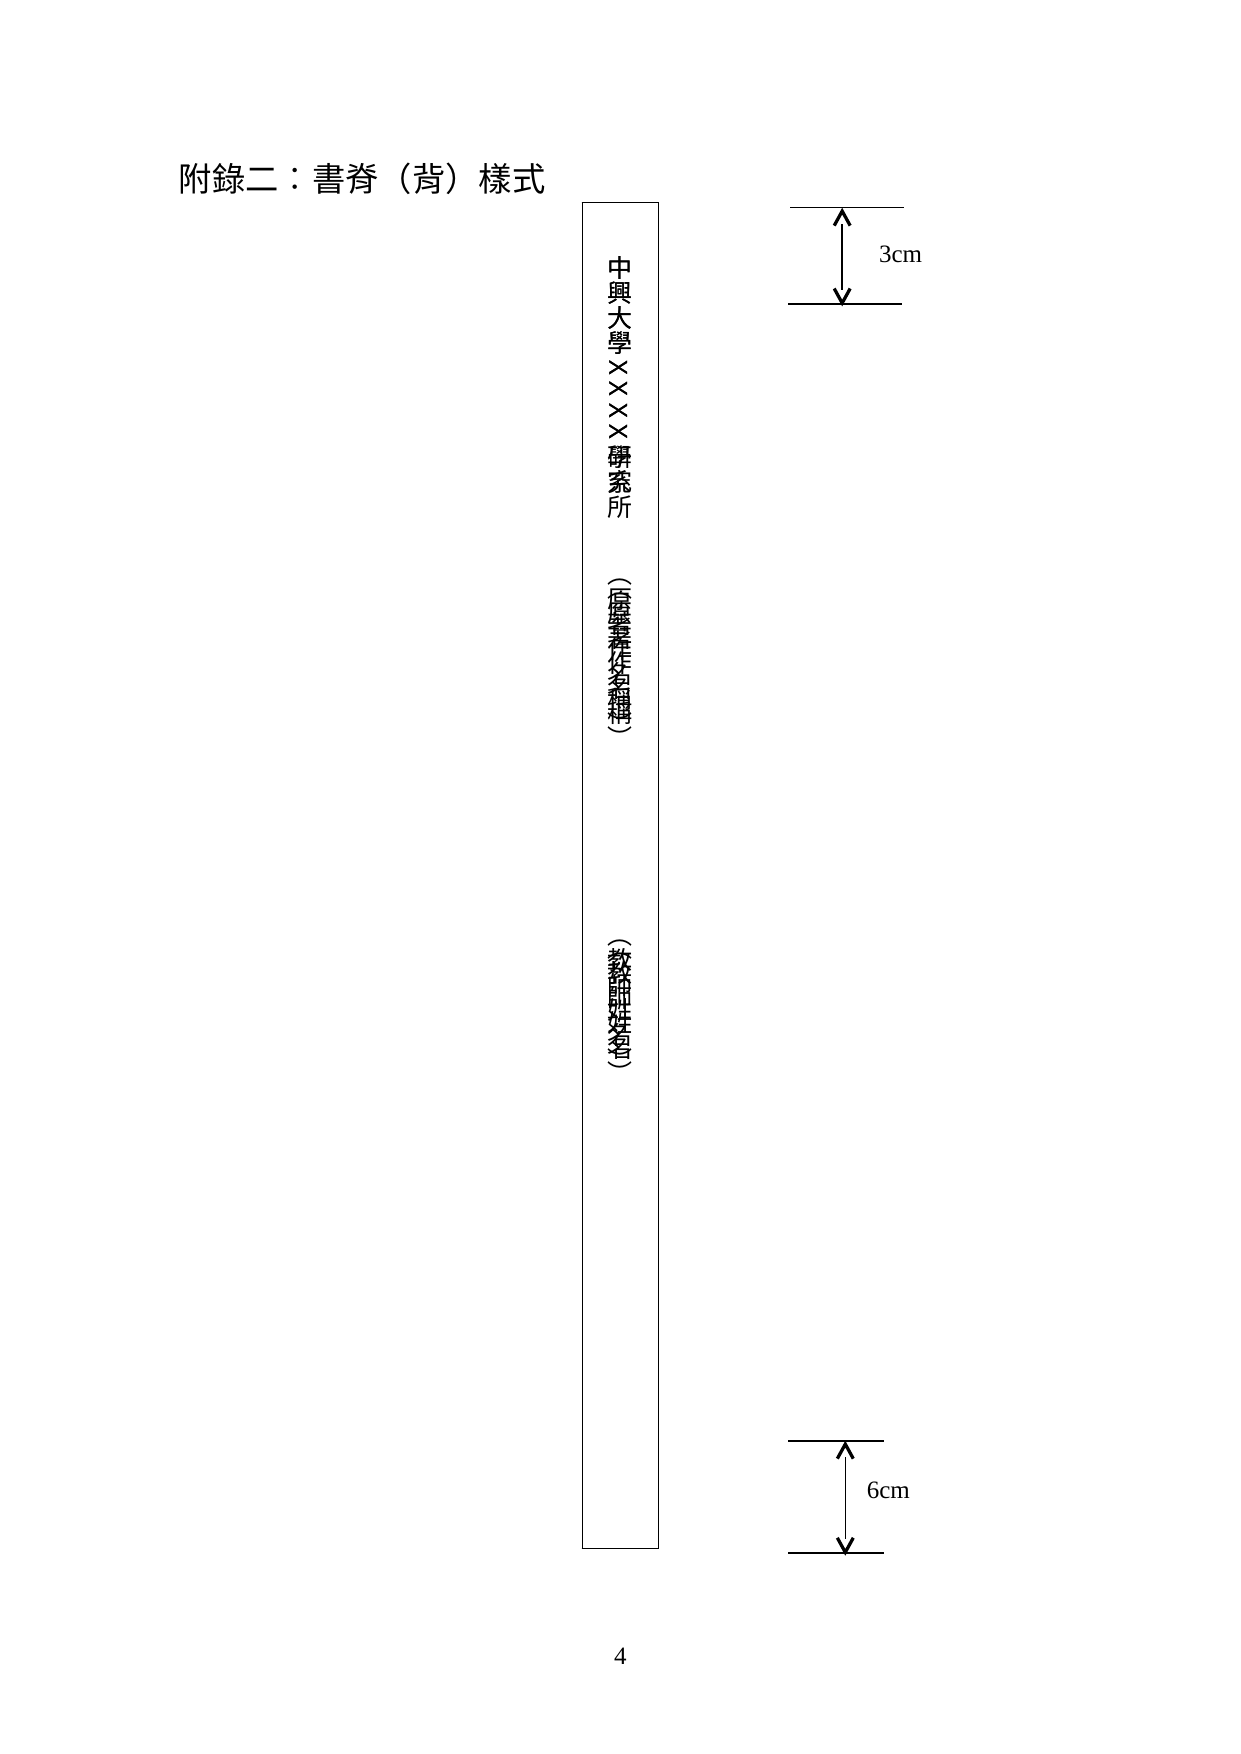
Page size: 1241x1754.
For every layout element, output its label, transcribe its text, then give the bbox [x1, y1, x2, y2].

text 6cm [867, 1476, 1000, 1503]
table_header 中興大學 X X X X研究所 （原著作名稱） （教師姓名） [583, 203, 658, 1548]
text 3cm [879, 240, 984, 268]
text 附錄二︰書脊（背）樣式 [170, 153, 1070, 201]
